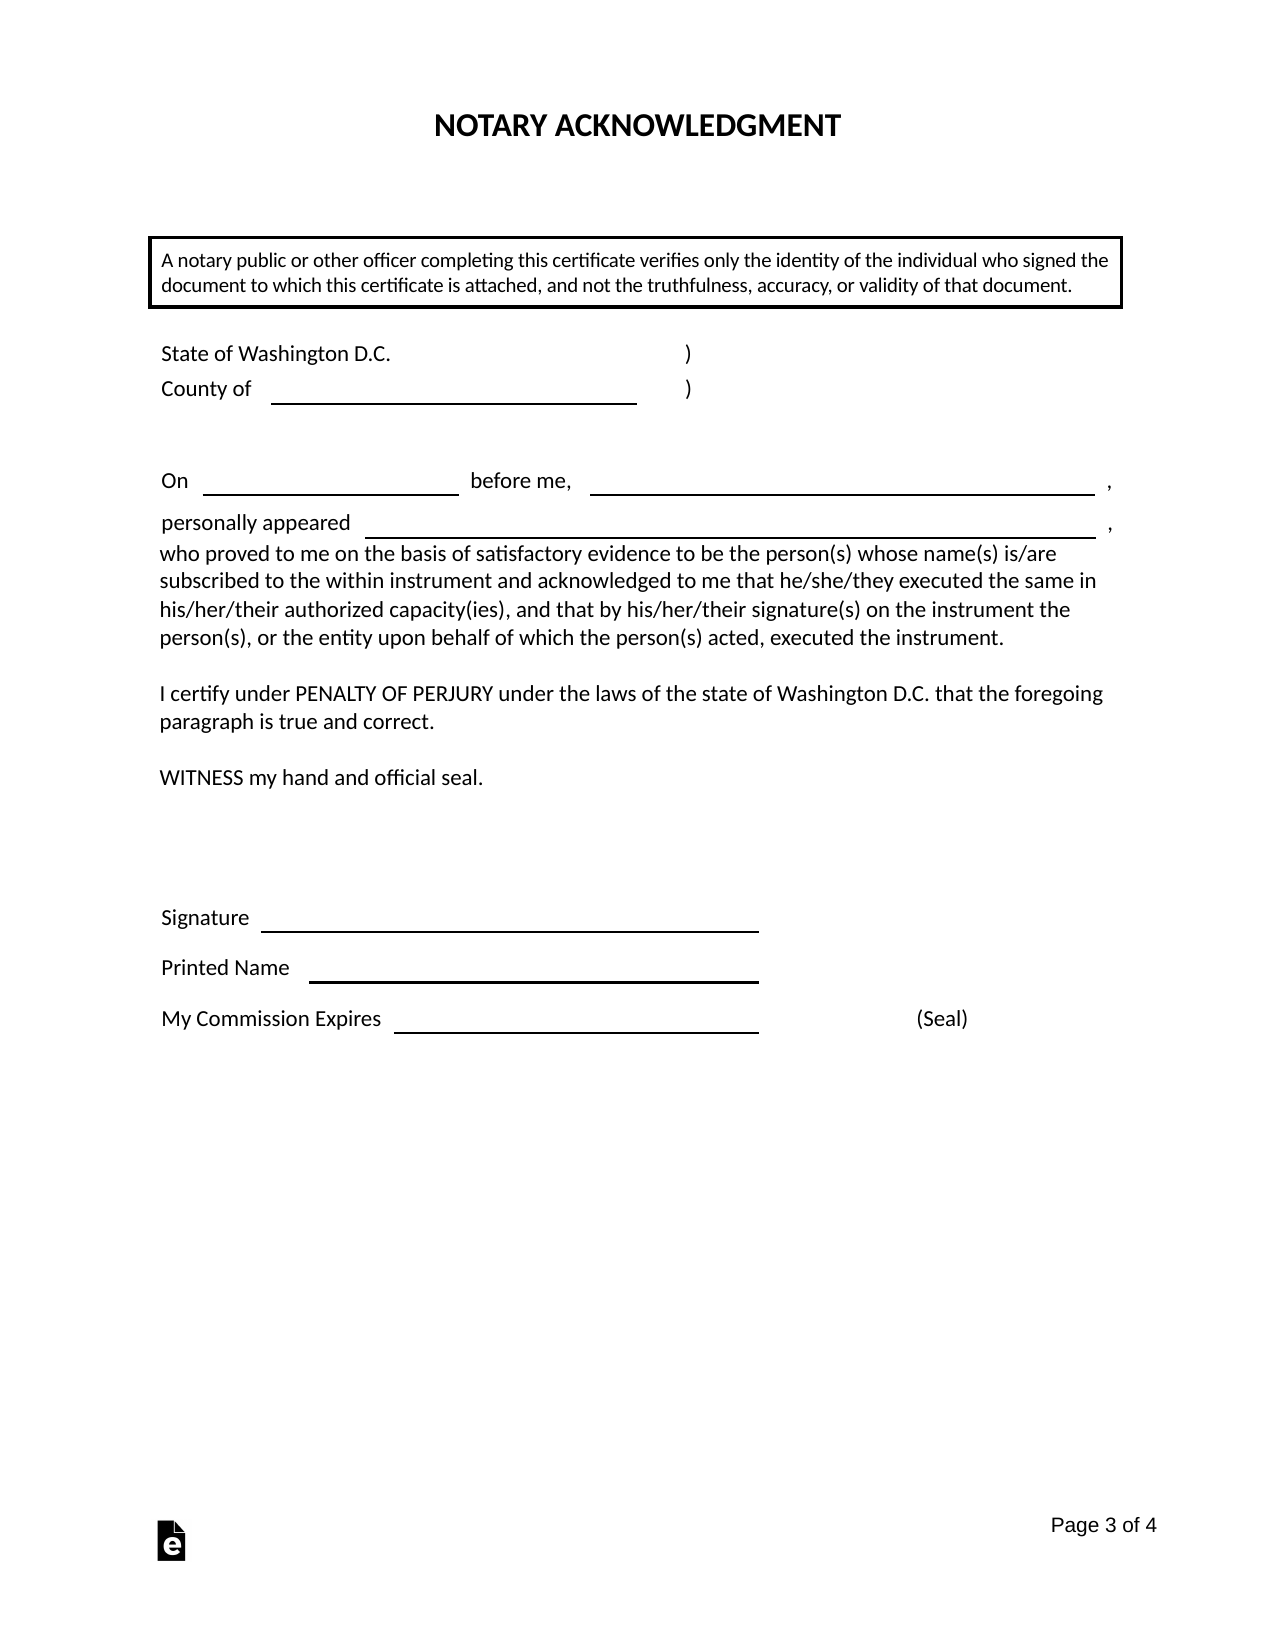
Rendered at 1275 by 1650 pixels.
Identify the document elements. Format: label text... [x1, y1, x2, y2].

table_header , [1096, 509, 1124, 537]
table_header [1125, 1004, 1275, 1032]
table_header (Seal) [759, 1004, 1125, 1032]
table_header My Commission Expires [150, 1004, 394, 1032]
text WITNESS my hand and official seal. [159, 763, 1125, 791]
text NOTARY ACKNOWLEDGMENT [150, 104, 1125, 144]
table_header [365, 509, 1096, 537]
text who proved to me on the basis of satisfactory evidence to be the person(s) whose name(s) is/are subscribed to the within instrument and acknowledged to me that he/she/they executed the same in his/her/their authorized capacity(ies), and that by his/her/their signature(s) on the instrument the person(s), or the entity upon behalf of which the person(s) acted, executed the instrument. [159, 539, 1125, 651]
table_header Printed Name [150, 953, 309, 981]
table_header ) [637, 375, 703, 403]
table_header before me, [459, 466, 590, 494]
table_header [759, 953, 1124, 981]
table_header A notary public or other officer completing this certificate verifies only the identity of the individual who signed the document to which this certificate is attached, and not the truthfulness, accuracy, or validity of that document. [152, 239, 1120, 305]
text I certify under PENALTY OF PERJURY under the laws of the state of Washington D.C. that the foregoing paragraph is true and correct. [159, 679, 1125, 735]
table_header State of Washington D.C. [150, 339, 637, 367]
table_header [271, 375, 637, 403]
table_header , [1095, 466, 1124, 494]
table_header [394, 1004, 759, 1032]
table_header [261, 903, 759, 931]
table_header [309, 953, 759, 981]
table_header ) [637, 339, 703, 367]
table_header [590, 466, 1095, 494]
table_header personally appeared [150, 509, 365, 537]
table_header [203, 466, 459, 494]
table_header County of [150, 375, 271, 403]
table_header On [150, 466, 202, 494]
table_header Signature [150, 903, 261, 931]
